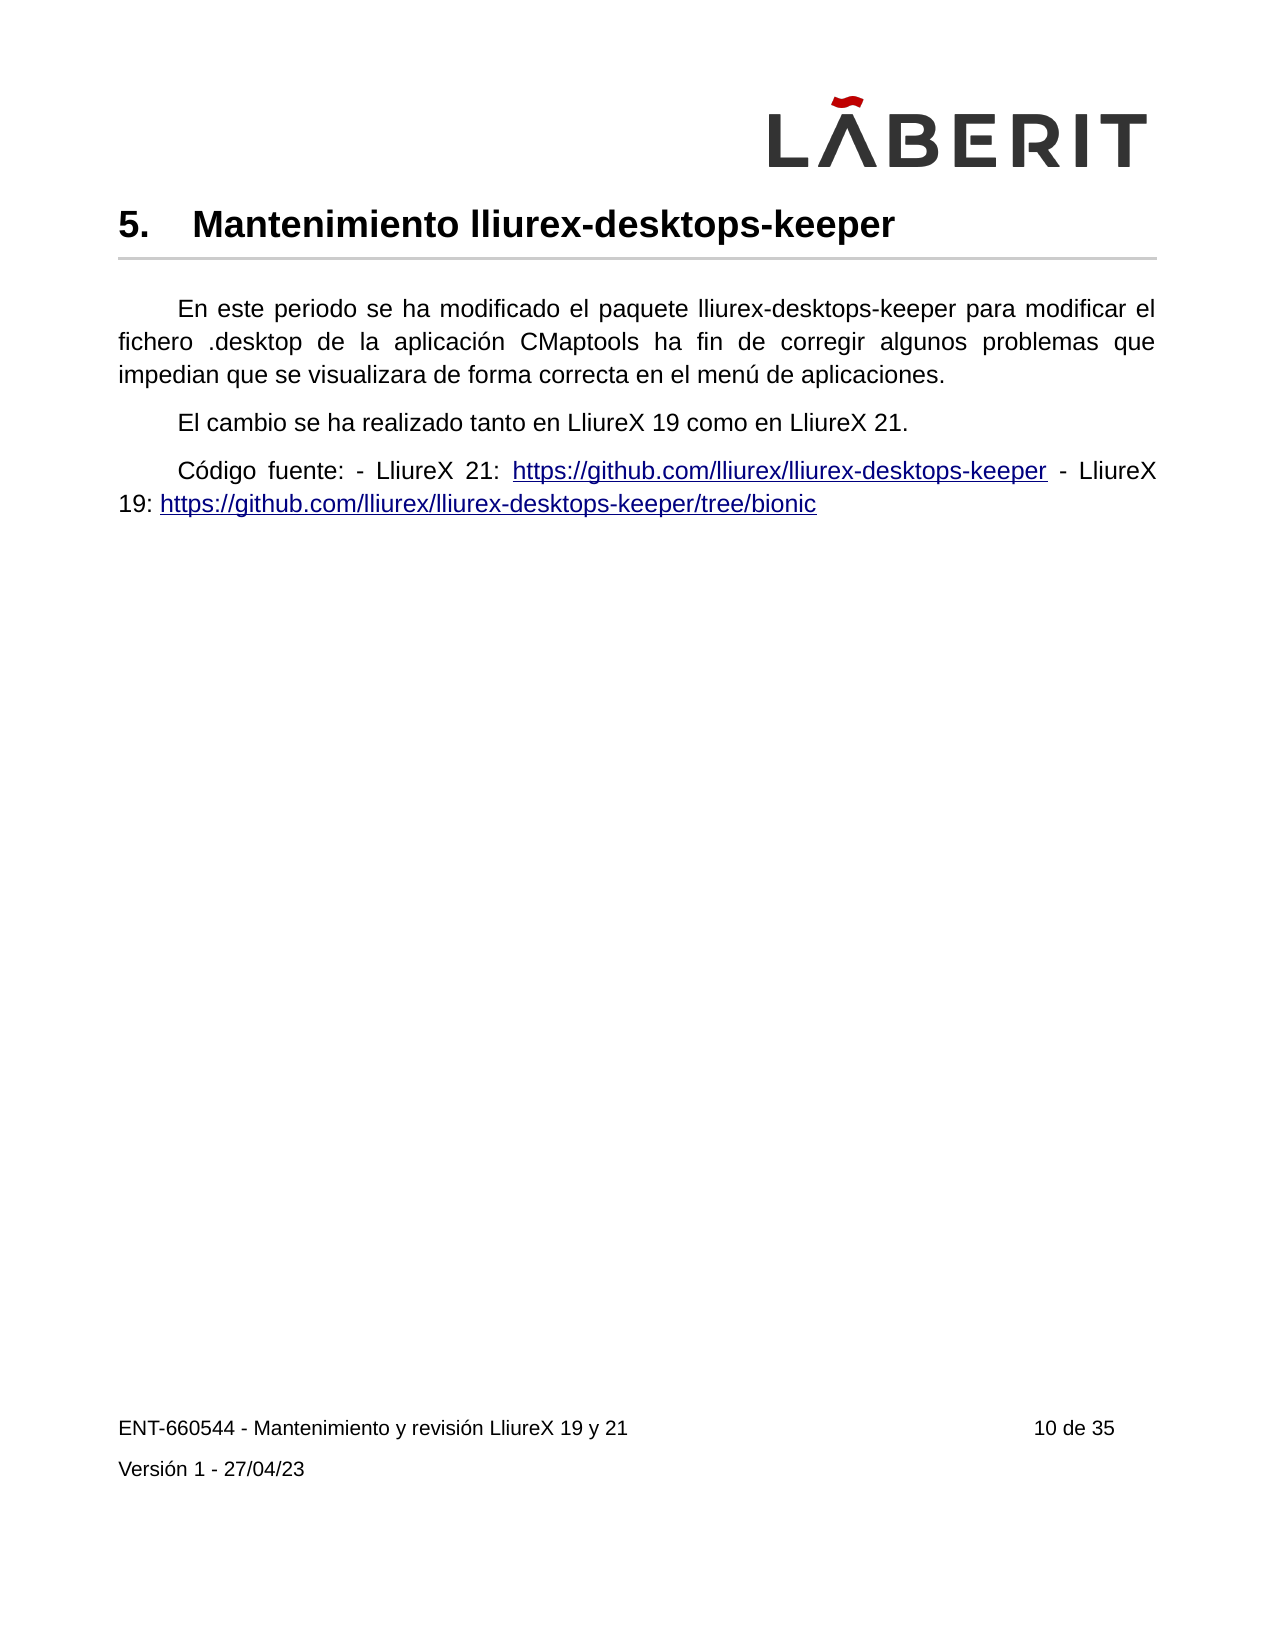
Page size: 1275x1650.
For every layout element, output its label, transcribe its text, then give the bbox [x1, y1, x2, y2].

text En este periodo se ha modificado el paquete lliurex-desktops-keeper para modificar el fichero .desktop de la aplicación CMaptools ha fin de corregir algunos problemas que impedian que se visualizara de forma correcta en el menú de aplicaciones. [118, 294, 1157, 389]
picture [769, 96, 1147, 167]
text Código fuente: - LliureX 21: https://github.com/lliurex/lliurex-desktops-keeper - LliureX 19: https://github.com/lliurex/lliurex-desktops-keeper/tree/bionic [118, 456, 1157, 517]
subtitle Mantenimiento lliurex-desktops-keeper [118, 202, 1157, 257]
text El cambio se ha realizado tanto en LliureX 19 como en LliureX 21. [118, 408, 1157, 437]
